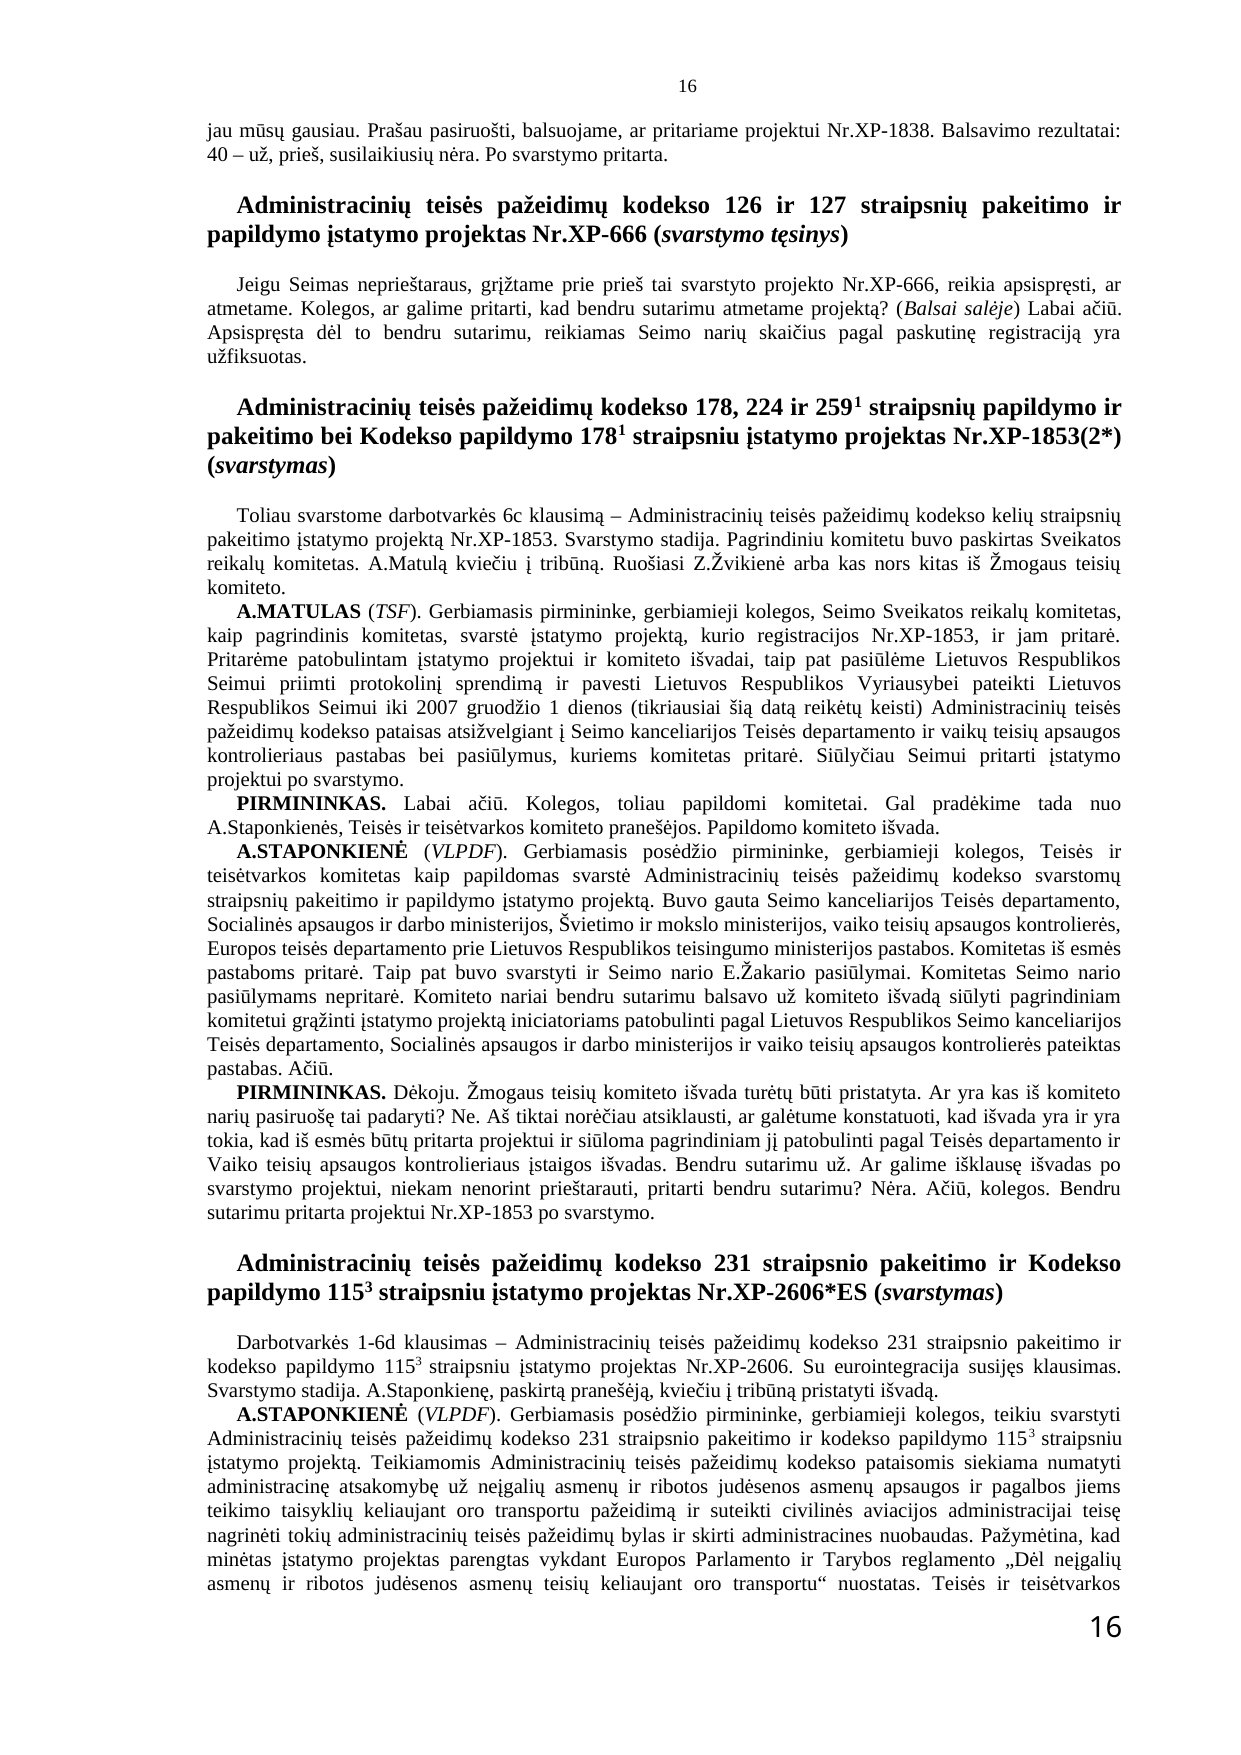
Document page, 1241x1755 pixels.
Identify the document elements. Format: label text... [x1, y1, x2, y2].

text Jeigu Seimas neprieštaraus, grįžtame prie prieš tai svarstyto projekto Nr.XP-666, reikia apsispręsti, ar atmetame. Kolegos, ar galime pritarti, kad bendru sutarimu atmetame projektą? (Balsai salėje) Labai ačiū. Apsispręsta dėl to bendru sutarimu, reikiamas Seimo narių skaičius pagal paskutinę registraciją yra užfiksuotas. [207, 272, 1122, 368]
text Toliau svarstome darbotvarkės 6c klausimą – Administracinių teisės pažeidimų kodekso kelių straipsnių pakeitimo įstatymo projektą Nr.XP-1853. Svarstymo stadija. Pagrindiniu komitetu buvo paskirtas Sveikatos reikalų komitetas. A.Matulą kviečiu į tribūną. Ruošiasi Z.Žvikienė arba kas nors kitas iš Žmogaus teisių komiteto. [207, 502, 1122, 599]
text Administracinių teisės pažeidimų kodekso 231 straipsnio pakeitimo ir Kodekso papildymo 1153 straipsniu įstatymo projektas Nr.XP-2606*ES (svarstymas) [207, 1248, 1122, 1306]
text PIRMININKAS. Dėkoju. Žmogaus teisių komiteto išvada turėtų būti pristatyta. Ar yra kas iš komiteto narių pasiruošę tai padaryti? Ne. Aš tiktai norėčiau atsiklausti, ar galėtume konstatuoti, kad išvada yra ir yra tokia, kad iš esmės būtų pritarta projektui ir siūloma pagrindiniam jį patobulinti pagal Teisės departamento ir Vaiko teisių apsaugos kontrolieriaus įstaigos išvadas. Bendru sutarimu už. Ar galime išklausę išvadas po svarstymo projektui, niekam nenorint prieštarauti, pritarti bendru sutarimu? Nėra. Ačiū, kolegos. Bendru sutarimu pritarta projektui Nr.XP-1853 po svarstymo. [207, 1080, 1122, 1224]
text A.STAPONKIENĖ (VLPDF). Gerbiamasis posėdžio pirmininke, gerbiamieji kolegos, Teisės ir teisėtvarkos komitetas kaip papildomas svarstė Administracinių teisės pažeidimų kodekso svarstomų straipsnių pakeitimo ir papildymo įstatymo projektą. Buvo gauta Seimo kanceliarijos Teisės departamento, Socialinės apsaugos ir darbo ministerijos, Švietimo ir mokslo ministerijos, vaiko teisių apsaugos kontrolierės, Europos teisės departamento prie Lietuvos Respublikos teisingumo ministerijos pastabos. Komitetas iš esmės pastaboms pritarė. Taip pat buvo svarstyti ir Seimo nario E.Žakario pasiūlymai. Komitetas Seimo nario pasiūlymams nepritarė. Komiteto nariai bendru sutarimu balsavo už komiteto išvadą siūlyti pagrindiniam komitetui grąžinti įstatymo projektą iniciatoriams patobulinti pagal Lietuvos Respublikos Seimo kanceliarijos Teisės departamento, Socialinės apsaugos ir darbo ministerijos ir vaiko teisių apsaugos kontrolierės pateiktas pastabas. Ačiū. [207, 839, 1122, 1080]
text Administracinių teisės pažeidimų kodekso 126 ir 127 straipsnių pakeitimo ir papildymo įstatymo projektas Nr.XP-666 (svarstymo tęsinys) [207, 190, 1122, 248]
text jau mūsų gausiau. Prašau pasiruošti, balsuojame, ar pritariame projektui Nr.XP-1838. Balsavimo rezultatai: 40 – už, prieš, susilaikiusių nėra. Po svarstymo pritarta. [207, 118, 1122, 166]
text PIRMININKAS. Labai ačiū. Kolegos, toliau papildomi komitetai. Gal pradėkime tada nuo A.Staponkienės, Teisės ir teisėtvarkos komiteto pranešėjos. Papildomo komiteto išvada. [207, 791, 1122, 839]
text Darbotvarkės 1-6d klausimas – Administracinių teisės pažeidimų kodekso 231 straipsnio pakeitimo ir kodekso papildymo 1153 straipsniu įstatymo projektas Nr.XP-2606. Su eurointegracija susijęs klausimas. Svarstymo stadija. A.Staponkienę, paskirtą pranešėją, kviečiu į tribūną pristatyti išvadą. [207, 1330, 1122, 1402]
text Administracinių teisės pažeidimų kodekso 178, 224 ir 2591 straipsnių papildymo ir pakeitimo bei Kodekso papildymo 1781 straipsniu įstatymo projektas Nr.XP-1853(2*) (svarstymas) [207, 392, 1122, 478]
text A.STAPONKIENĖ (VLPDF). Gerbiamasis posėdžio pirmininke, gerbiamieji kolegos, teikiu svarstyti Administracinių teisės pažeidimų kodekso 231 straipsnio pakeitimo ir kodekso papildymo 1153 straipsniu įstatymo projektą. Teikiamomis Administracinių teisės pažeidimų kodekso pataisomis siekiama numatyti administracinę atsakomybę už neįgalių asmenų ir ribotos judėsenos asmenų apsaugos ir pagalbos jiems teikimo taisyklių keliaujant oro transportu pažeidimą ir suteikti civilinės aviacijos administracijai teisę nagrinėti tokių administracinių teisės pažeidimų bylas ir skirti administracines nuobaudas. Pažymėtina, kad minėtas įstatymo projektas parengtas vykdant Europos Parlamento ir Tarybos reglamento „Dėl neįgalių asmenų ir ribotos judėsenos asmenų teisių keliaujant oro transportu“ nuostatas. Teisės ir teisėtvarkos [207, 1402, 1122, 1595]
text A.MATULAS (TSF). Gerbiamasis pirmininke, gerbiamieji kolegos, Seimo Sveikatos reikalų komitetas, kaip pagrindinis komitetas, svarstė įstatymo projektą, kurio registracijos Nr.XP-1853, ir jam pritarė. Pritarėme patobulintam įstatymo projektui ir komiteto išvadai, taip pat pasiūlėme Lietuvos Respublikos Seimui priimti protokolinį sprendimą ir pavesti Lietuvos Respublikos Vyriausybei pateikti Lietuvos Respublikos Seimui iki 2007 gruodžio 1 dienos (tikriausiai šią datą reikėtų keisti) Administracinių teisės pažeidimų kodekso pataisas atsižvelgiant į Seimo kanceliarijos Teisės departamento ir vaikų teisių apsaugos kontrolieriaus pastabas bei pasiūlymus, kuriems komitetas pritarė. Siūlyčiau Seimui pritarti įstatymo projektui po svarstymo. [207, 599, 1122, 791]
